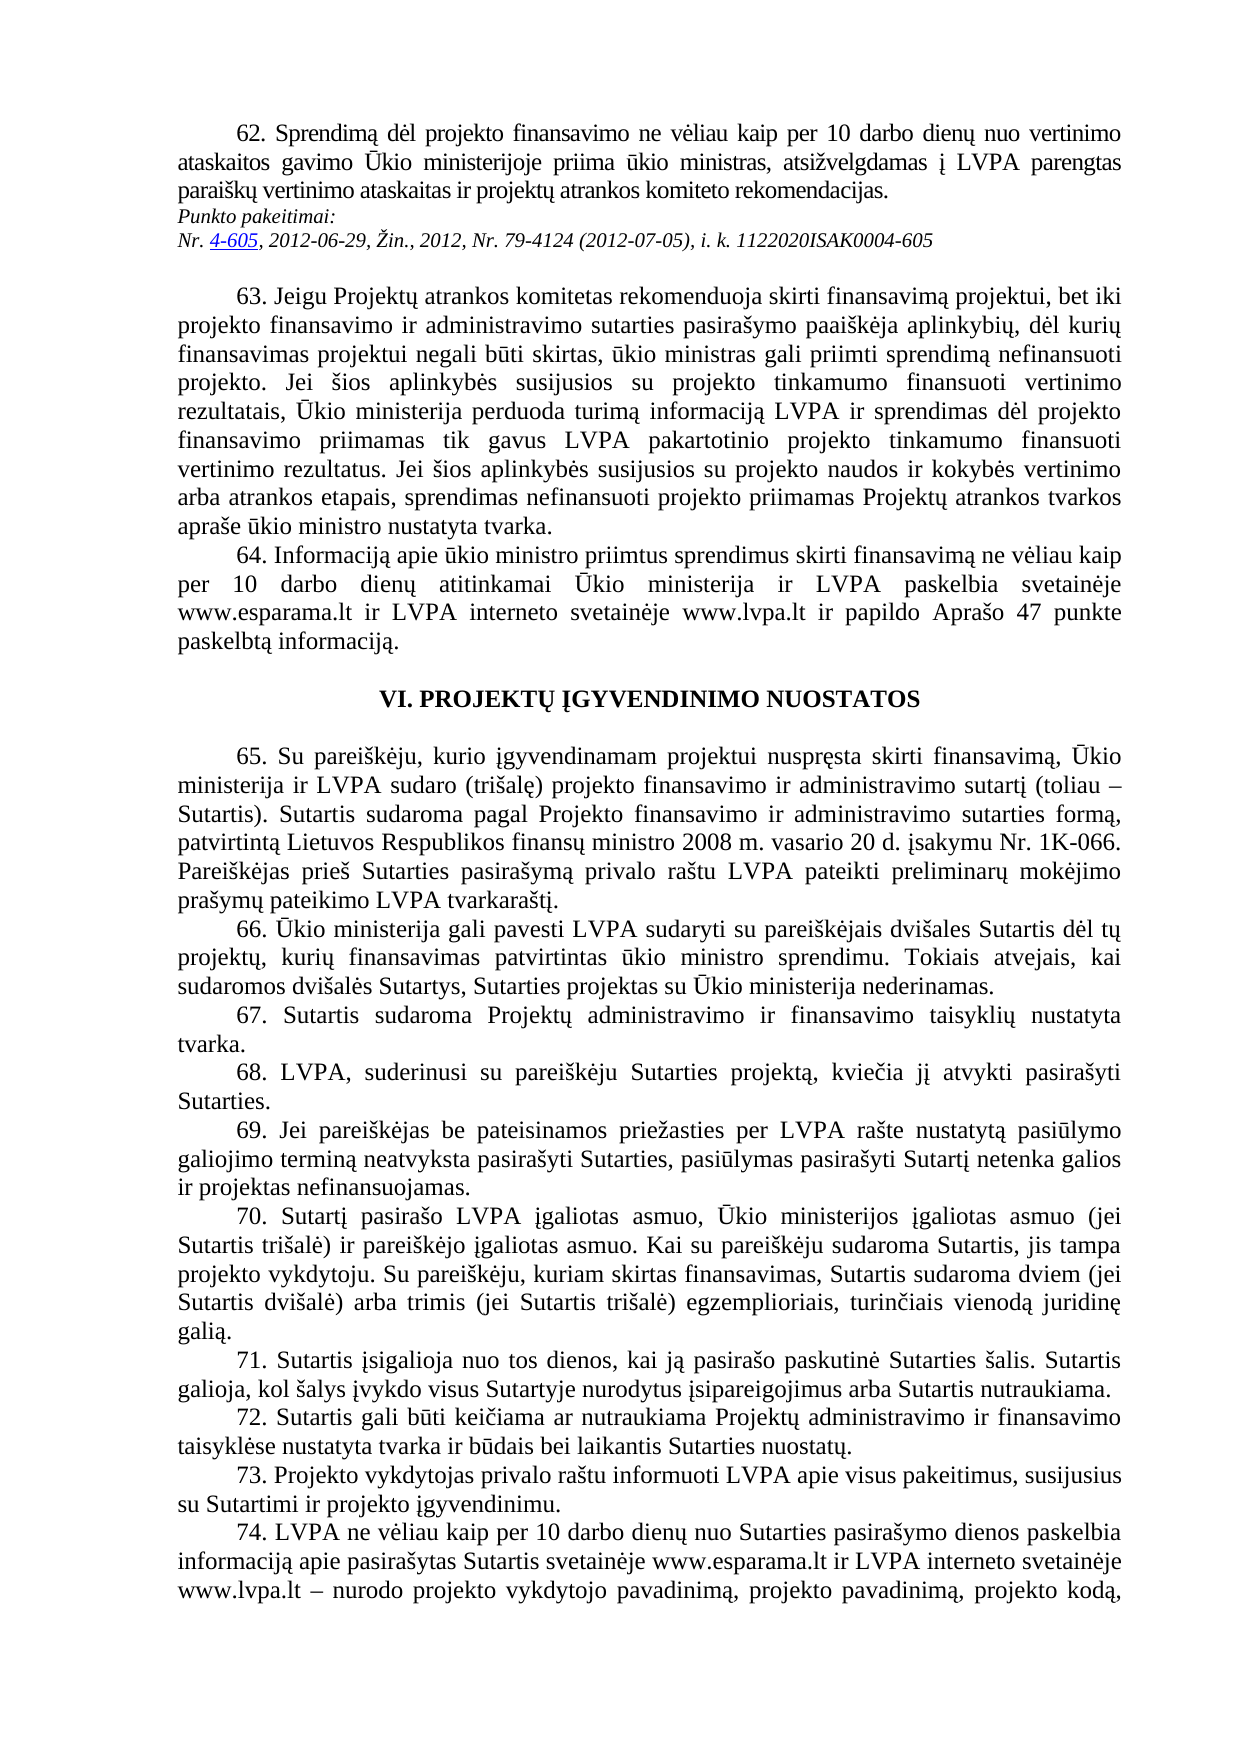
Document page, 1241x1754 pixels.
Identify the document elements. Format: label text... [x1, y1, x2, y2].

text 68. LVPA, suderinusi su pareiškėju Sutarties projektą, kviečia jį atvykti pasirašyti Sutarties. [177, 1057, 1122, 1115]
text 67. Sutartis sudaroma Projektų administravimo ir finansavimo taisyklių nustatyta tvarka. [177, 1000, 1122, 1057]
text 72. Sutartis gali būti keičiama ar nutraukiama Projektų administravimo ir finansavimo taisyklėse nustatyta tvarka ir būdais bei laikantis Sutarties nuostatų. [177, 1402, 1122, 1460]
text 64. Informaciją apie ūkio ministro priimtus sprendimus skirti finansavimą ne vėliau kaip per 10 darbo dienų atitinkamai Ūkio ministerija ir LVPA paskelbia svetainėje www.esparama.lt ir LVPA interneto svetainėje www.lvpa.lt ir papildo Aprašo 47 punkte paskelbtą informaciją. [177, 540, 1122, 655]
text 62. Sprendimą dėl projekto finansavimo ne vėliau kaip per 10 darbo dienų nuo vertinimo ataskaitos gavimo Ūkio ministerijoje priima ūkio ministras, atsižvelgdamas į LVPA parengtas paraiškų vertinimo ataskaitas ir projektų atrankos komiteto rekomendacijas. [177, 118, 1122, 204]
text 63. Jeigu Projektų atrankos komitetas rekomenduoja skirti finansavimą projektui, bet iki projekto finansavimo ir administravimo sutarties pasirašymo paaiškėja aplinkybių, dėl kurių finansavimas projektui negali būti skirtas, ūkio ministras gali priimti sprendimą nefinansuoti projekto. Jei šios aplinkybės susijusios su projekto tinkamumo finansuoti vertinimo rezultatais, Ūkio ministerija perduoda turimą informaciją LVPA ir sprendimas dėl projekto finansavimo priimamas tik gavus LVPA pakartotinio projekto tinkamumo finansuoti vertinimo rezultatus. Jei šios aplinkybės susijusios su projekto naudos ir kokybės vertinimo arba atrankos etapais, sprendimas nefinansuoti projekto priimamas Projektų atrankos tvarkos apraše ūkio ministro nustatyta tvarka. [177, 281, 1122, 540]
text Punkto pakeitimai: [177, 204, 1122, 228]
text 69. Jei pareiškėjas be pateisinamos priežasties per LVPA rašte nustatytą pasiūlymo galiojimo terminą neatvyksta pasirašyti Sutarties, pasiūlymas pasirašyti Sutartį netenka galios ir projektas nefinansuojamas. [177, 1115, 1122, 1201]
text 73. Projekto vykdytojas privalo raštu informuoti LVPA apie visus pakeitimus, susijusius su Sutartimi ir projekto įgyvendinimu. [177, 1460, 1122, 1517]
text VI. PROJEKTŲ ĮGYVENDINIMO NUOSTATOS [177, 684, 1122, 712]
text 66. Ūkio ministerija gali pavesti LVPA sudaryti su pareiškėjais dvišales Sutartis dėl tų projektų, kurių finansavimas patvirtintas ūkio ministro sprendimu. Tokiais atvejais, kai sudaromos dvišalės Sutartys, Sutarties projektas su Ūkio ministerija nederinamas. [177, 914, 1122, 1000]
text 70. Sutartį pasirašo LVPA įgaliotas asmuo, Ūkio ministerijos įgaliotas asmuo (jei Sutartis trišalė) ir pareiškėjo įgaliotas asmuo. Kai su pareiškėju sudaroma Sutartis, jis tampa projekto vykdytoju. Su pareiškėju, kuriam skirtas finansavimas, Sutartis sudaroma dviem (jei Sutartis dvišalė) arba trimis (jei Sutartis trišalė) egzemplioriais, turinčiais vienodą juridinę galią. [177, 1201, 1122, 1345]
text 65. Su pareiškėju, kurio įgyvendinamam projektui nuspręsta skirti finansavimą, Ūkio ministerija ir LVPA sudaro (trišalę) projekto finansavimo ir administravimo sutartį (toliau – Sutartis). Sutartis sudaroma pagal Projekto finansavimo ir administravimo sutarties formą, patvirtintą Lietuvos Respublikos finansų ministro 2008 m. vasario 20 d. įsakymu Nr. 1K-066. Pareiškėjas prieš Sutarties pasirašymą privalo raštu LVPA pateikti preliminarų mokėjimo prašymų pateikimo LVPA tvarkaraštį. [177, 741, 1122, 914]
text 71. Sutartis įsigalioja nuo tos dienos, kai ją pasirašo paskutinė Sutarties šalis. Sutartis galioja, kol šalys įvykdo visus Sutartyje nurodytus įsipareigojimus arba Sutartis nutraukiama. [177, 1345, 1122, 1402]
text Nr. 4-605, 2012-06-29, Žin., 2012, Nr. 79-4124 (2012-07-05), i. k. 1122020ISAK0004-605 [177, 228, 1122, 252]
text 74. LVPA ne vėliau kaip per 10 darbo dienų nuo Sutarties pasirašymo dienos paskelbia informaciją apie pasirašytas Sutartis svetainėje www.esparama.lt ir LVPA interneto svetainėje www.lvpa.lt – nurodo projekto vykdytojo pavadinimą, projekto pavadinimą, projekto kodą, [177, 1517, 1122, 1604]
